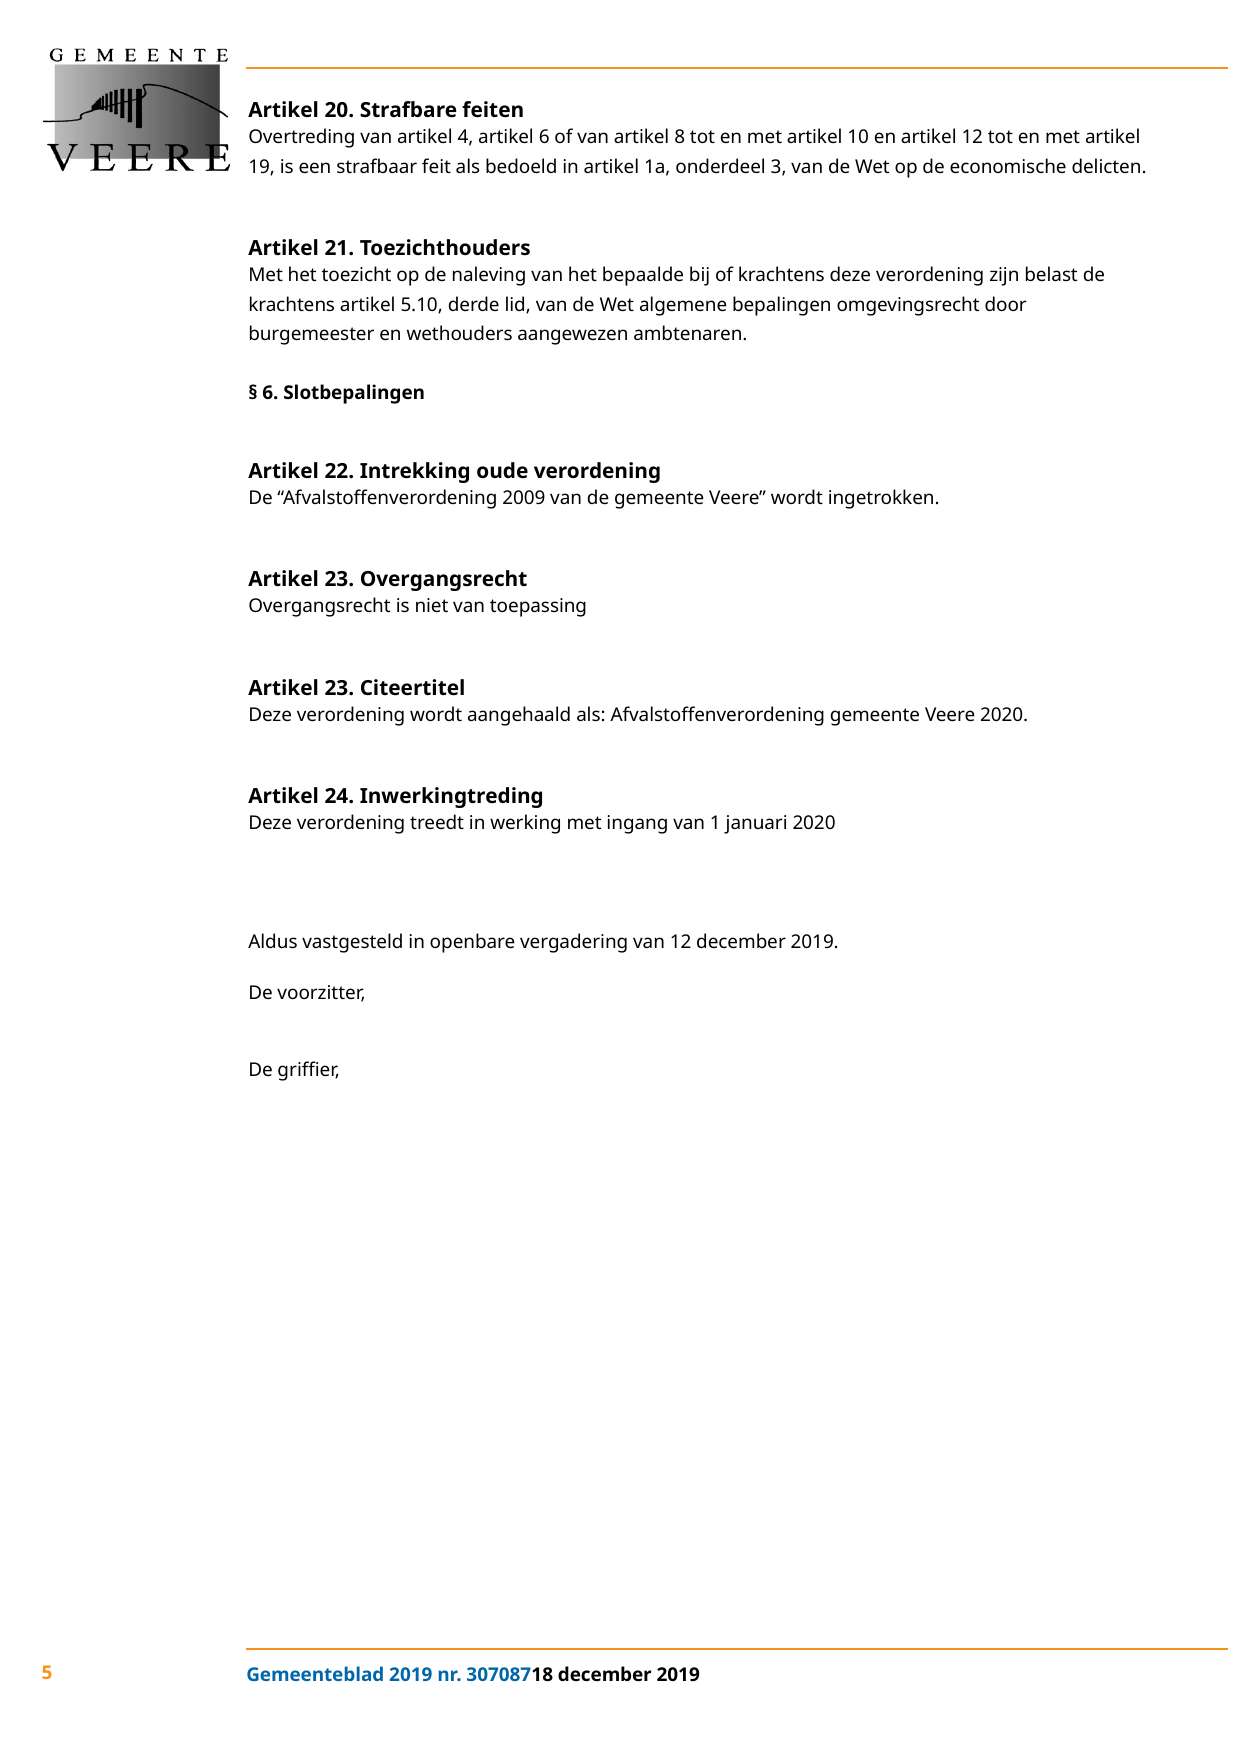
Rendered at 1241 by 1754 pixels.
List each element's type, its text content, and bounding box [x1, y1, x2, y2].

text Overtreding van artikel 4, artikel 6 of van artikel 8 tot en met artikel 10 en artikel 12 tot en met artikel 19, is een strafbaar feit als bedoeld in artikel 1a, onderdeel 3, van de Wet op de economische delicten. [248, 123, 1152, 178]
text Overgangsrecht is niet van toepassing [248, 593, 1152, 618]
text Artikel 23. Citeertitel [248, 673, 1152, 701]
picture [41, 47, 231, 172]
text § 6. Slotbepalingen [248, 379, 1152, 405]
text Artikel 23. Overgangsrecht [248, 564, 1152, 593]
text Artikel 21. Toezichthouders [248, 233, 1152, 261]
text De “Afvalstoffenverordening 2009 van de gemeente Veere” wordt ingetrokken. [248, 484, 1152, 510]
text Artikel 20. Strafbare feiten [248, 95, 1152, 123]
text Deze verordening wordt aangehaald als: Afvalstoffenverordening gemeente Veere 2020. [248, 701, 1152, 727]
text Deze verordening treedt in werking met ingang van 1 januari 2020 [248, 809, 1152, 835]
text Met het toezicht op de naleving van het bepaalde bij of krachtens deze verordening zijn belast de krachtens artikel 5.10, derde lid, van de Wet algemene bepalingen omgevingsrecht door burgemeester en wethouders aangewezen ambtenaren. [248, 261, 1152, 346]
text Artikel 24. Inwerkingtreding [248, 781, 1152, 809]
text Aldus vastgesteld in openbare vergadering van 12 december 2019. [248, 928, 1152, 953]
text De voorzitter, [248, 979, 1152, 1005]
text Artikel 22. Intrekking oude verordening [248, 456, 1152, 484]
text De griffier, [248, 1056, 1152, 1082]
